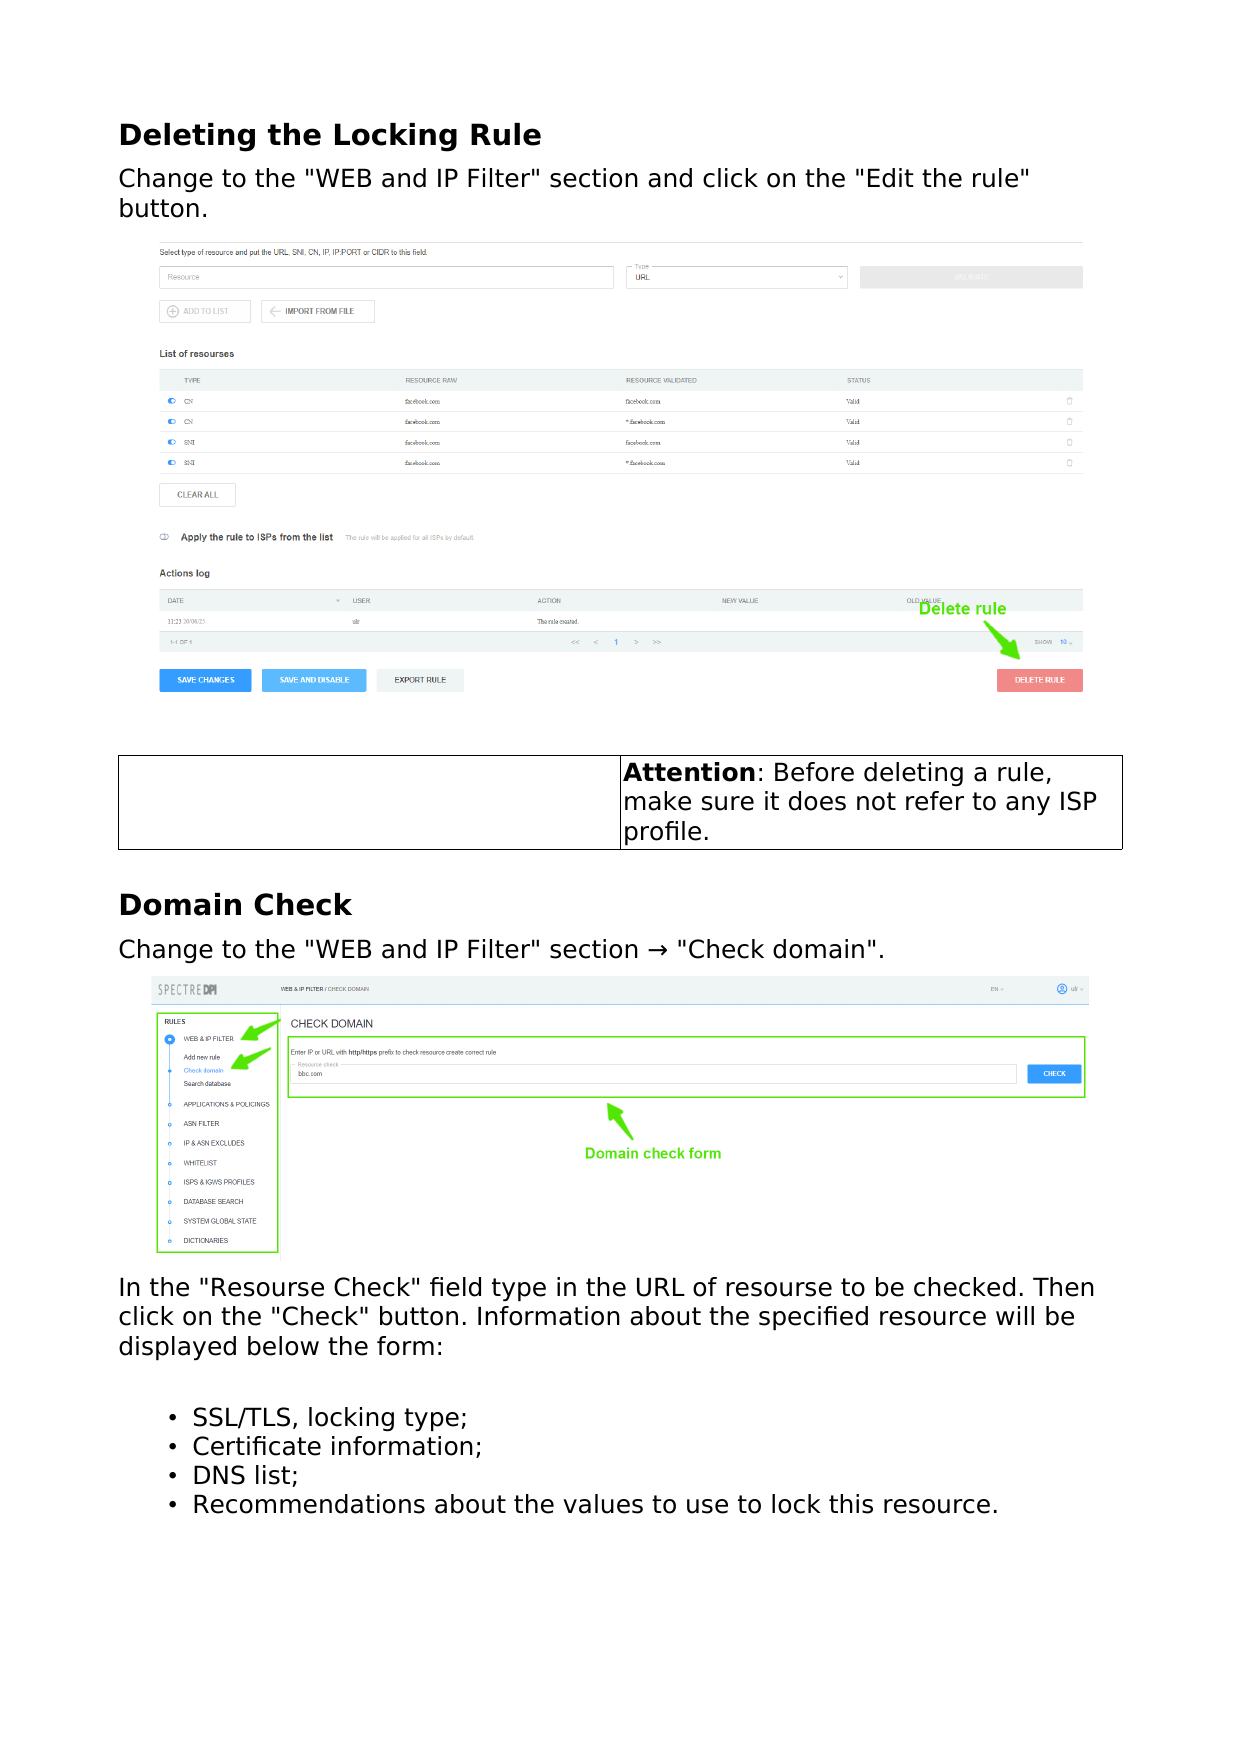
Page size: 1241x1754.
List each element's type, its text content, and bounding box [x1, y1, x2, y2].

text In the "Resourse Check" field type in the URL of resourse to be checked. Then click on the "Check" button. Information about the specified resource will be displayed below the form: [118, 1273, 1122, 1361]
list SSL/TLS, locking type; [177, 1403, 1122, 1432]
text Change to the "WEB and IP Filter" section and click on the "Edit the rule" button. [118, 164, 1122, 223]
table_header [119, 756, 620, 849]
text Change to the "WEB and IP Filter" section → "Check domain". [118, 935, 1122, 964]
subtitle Domain Check [118, 889, 1122, 923]
list DNS list; [177, 1461, 1122, 1490]
subtitle Deleting the Locking Rule [118, 118, 1122, 152]
table_header Attention: Before deleting a rule, make sure it does not refer to any ISP profile. [621, 756, 1122, 849]
list Certificate information; [177, 1432, 1122, 1461]
list Recommendations about the values to use to lock this resource. [177, 1490, 1122, 1519]
picture [151, 976, 1089, 1261]
picture [151, 235, 1089, 699]
